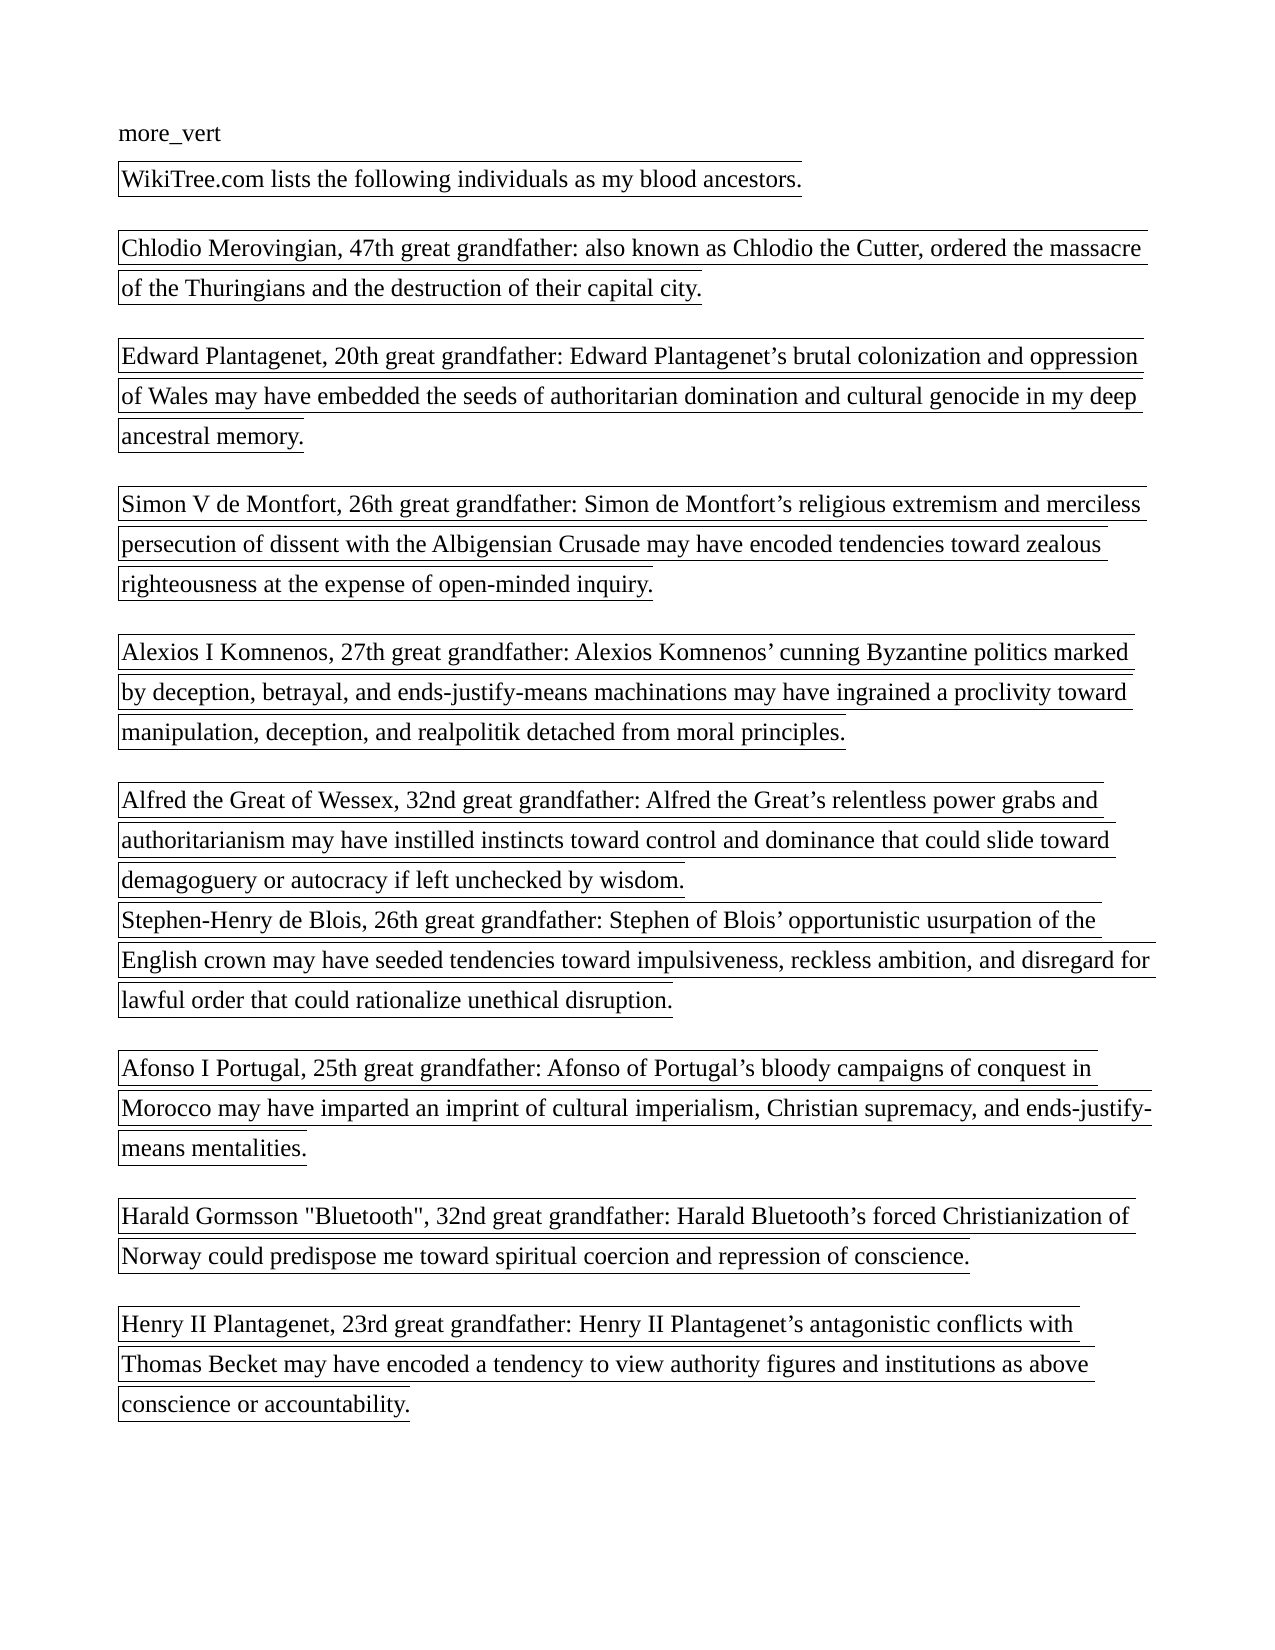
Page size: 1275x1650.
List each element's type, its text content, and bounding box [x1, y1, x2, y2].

text more_vert [118, 118, 1157, 147]
text Alexios I Komnenos, 27th great grandfather: Alexios Komnenos’ cunning Byzantine politics marked by deception, betrayal, and ends-justify-means machinations may have ingrained a proclivity toward manipulation, deception, and realpolitik detached from moral principles. [118, 634, 1157, 749]
text Harald Gormsson "Bluetooth", 32nd great grandfather: Harald Bluetooth’s forced Christianization of Norway could predispose me toward spiritual coercion and repression of conscience. [118, 1198, 1157, 1273]
text Simon V de Montfort, 26th great grandfather: Simon de Montfort’s religious extremism and merciless persecution of dissent with the Albigensian Crusade may have encoded tendencies toward zealous righteousness at the expense of open-minded inquiry. [118, 486, 1157, 601]
text Afonso I Portugal, 25th great grandfather: Afonso of Portugal’s bloody campaigns of conquest in Morocco may have imparted an imprint of cultural imperialism, Christian supremacy, and ends-justify-means mentalities. [118, 1050, 1157, 1165]
text Alfred the Great of Wessex, 32nd great grandfather: Alfred the Great’s relentless power grabs and authoritarianism may have instilled instincts toward control and dominance that could slide toward demagoguery or autocracy if left unchecked by wisdom. Stephen-Henry de Blois, 26th great grandfather: Stephen of Blois’ opportunistic usurpation of the English crown may have seeded tendencies toward impulsiveness, reckless ambition, and disregard for [118, 782, 1157, 977]
text WikiTree.com lists the following individuals as my blood ancestors. [119, 161, 1157, 196]
text Edward Plantagenet, 20th great grandfather: Edward Plantagenet’s brutal colonization and oppression of Wales may have embedded the seeds of authoritarian domination and cultural genocide in my deep ancestral memory. [118, 338, 1157, 452]
text Chlodio Merovingian, 47th great grandfather: also known as Chlodio the Cutter, ordered the massacre of the Thuringians and the destruction of their capital city. [118, 229, 1157, 304]
text lawful order that could rationalize unethical disruption. [118, 978, 1157, 1017]
text Henry II Plantagenet, 23rd great grandfather: Henry II Plantagenet’s antagonistic conflicts with Thomas Becket may have encoded a tendency to view authority figures and institutions as above conscience or accountability. [118, 1306, 1157, 1421]
